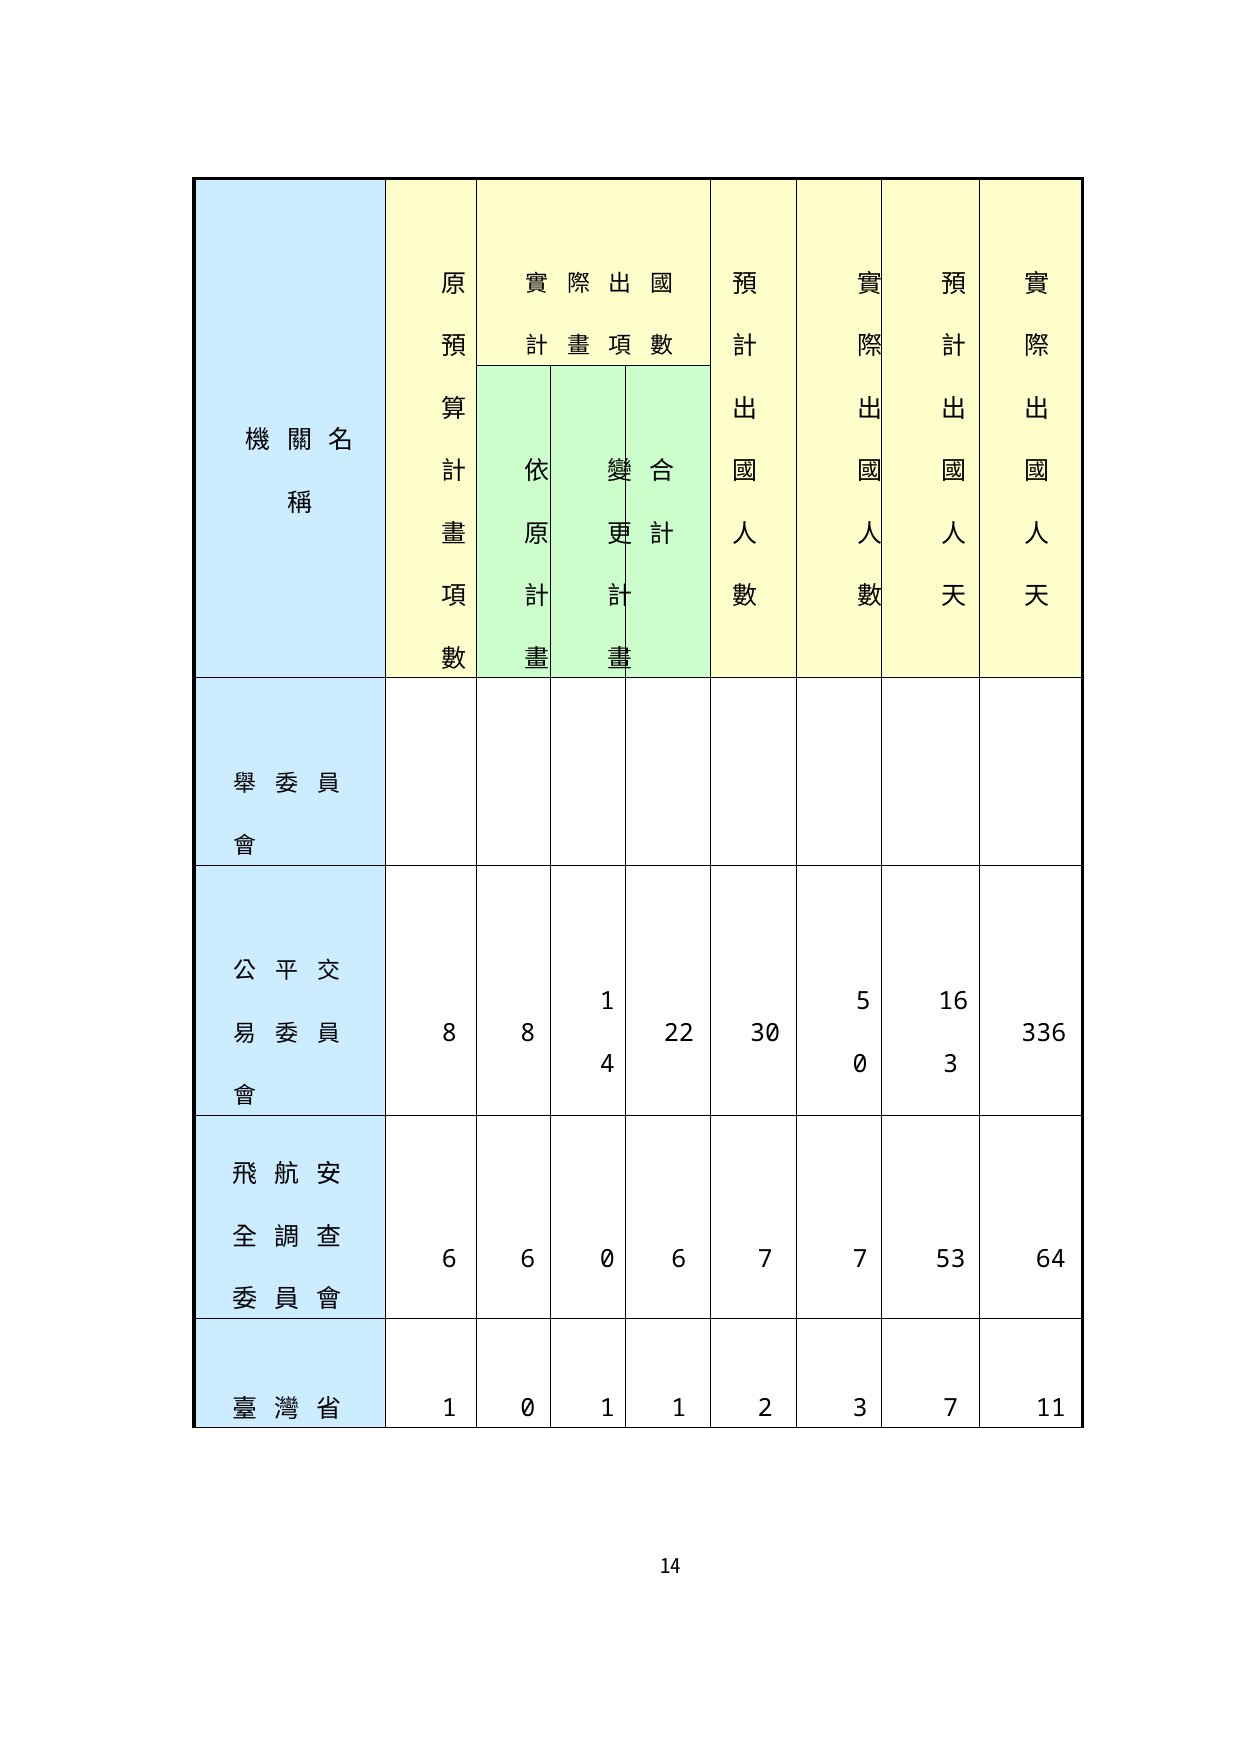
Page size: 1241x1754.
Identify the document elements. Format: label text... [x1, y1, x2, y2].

table_header 預計出國人天 [882, 180, 979, 677]
table_cell [797, 678, 881, 865]
table_header 實際出國人天 [980, 180, 1081, 677]
table_cell 336 [980, 866, 1081, 1115]
table_header 原預算計畫項數 [386, 180, 476, 677]
table_cell 64 [980, 1116, 1081, 1318]
table_cell 1 [386, 1319, 476, 1427]
table_cell 11 [980, 1319, 1081, 1427]
table_cell 50 [797, 866, 881, 1115]
table_cell 22 [626, 866, 710, 1115]
table_cell 6 [386, 1116, 476, 1318]
table_cell 舉委員會 [196, 678, 385, 865]
table_cell 7 [797, 1116, 881, 1318]
table_header 實際出國計畫項數 [477, 180, 710, 365]
table_cell [551, 678, 625, 865]
table_cell 6 [477, 1116, 550, 1318]
table_cell 14 [551, 866, 625, 1115]
table_cell 7 [711, 1116, 796, 1318]
table_cell 變更計畫 [551, 366, 625, 677]
table_cell 飛航安全調查委員會 [196, 1116, 385, 1318]
table_cell 合計 [626, 366, 710, 677]
table_cell 163 [882, 866, 979, 1115]
table_cell 8 [386, 866, 476, 1115]
table_cell 0 [551, 1116, 625, 1318]
table_cell 53 [882, 1116, 979, 1318]
table_cell 6 [626, 1116, 710, 1318]
table_cell 7 [882, 1319, 979, 1427]
table_cell 8 [477, 866, 550, 1115]
table_header 預計出國人數 [711, 180, 796, 677]
table_cell 1 [626, 1319, 710, 1427]
table_header 機關名稱 [196, 180, 385, 677]
table_cell [386, 678, 476, 865]
table_cell 0 [477, 1319, 550, 1427]
table_cell [626, 678, 710, 865]
table_header 實際出國人數 [797, 180, 881, 677]
table_cell [711, 678, 796, 865]
table_cell [882, 678, 979, 865]
table_cell 3 [797, 1319, 881, 1427]
table_cell 公平交易委員會 [196, 866, 385, 1115]
table_cell [477, 678, 550, 865]
table_cell 1 [551, 1319, 625, 1427]
table_cell 臺灣省 [196, 1319, 385, 1427]
table_cell [980, 678, 1081, 865]
table_cell 依原計畫 [477, 366, 550, 677]
table_cell 2 [711, 1319, 796, 1427]
table_cell 30 [711, 866, 796, 1115]
